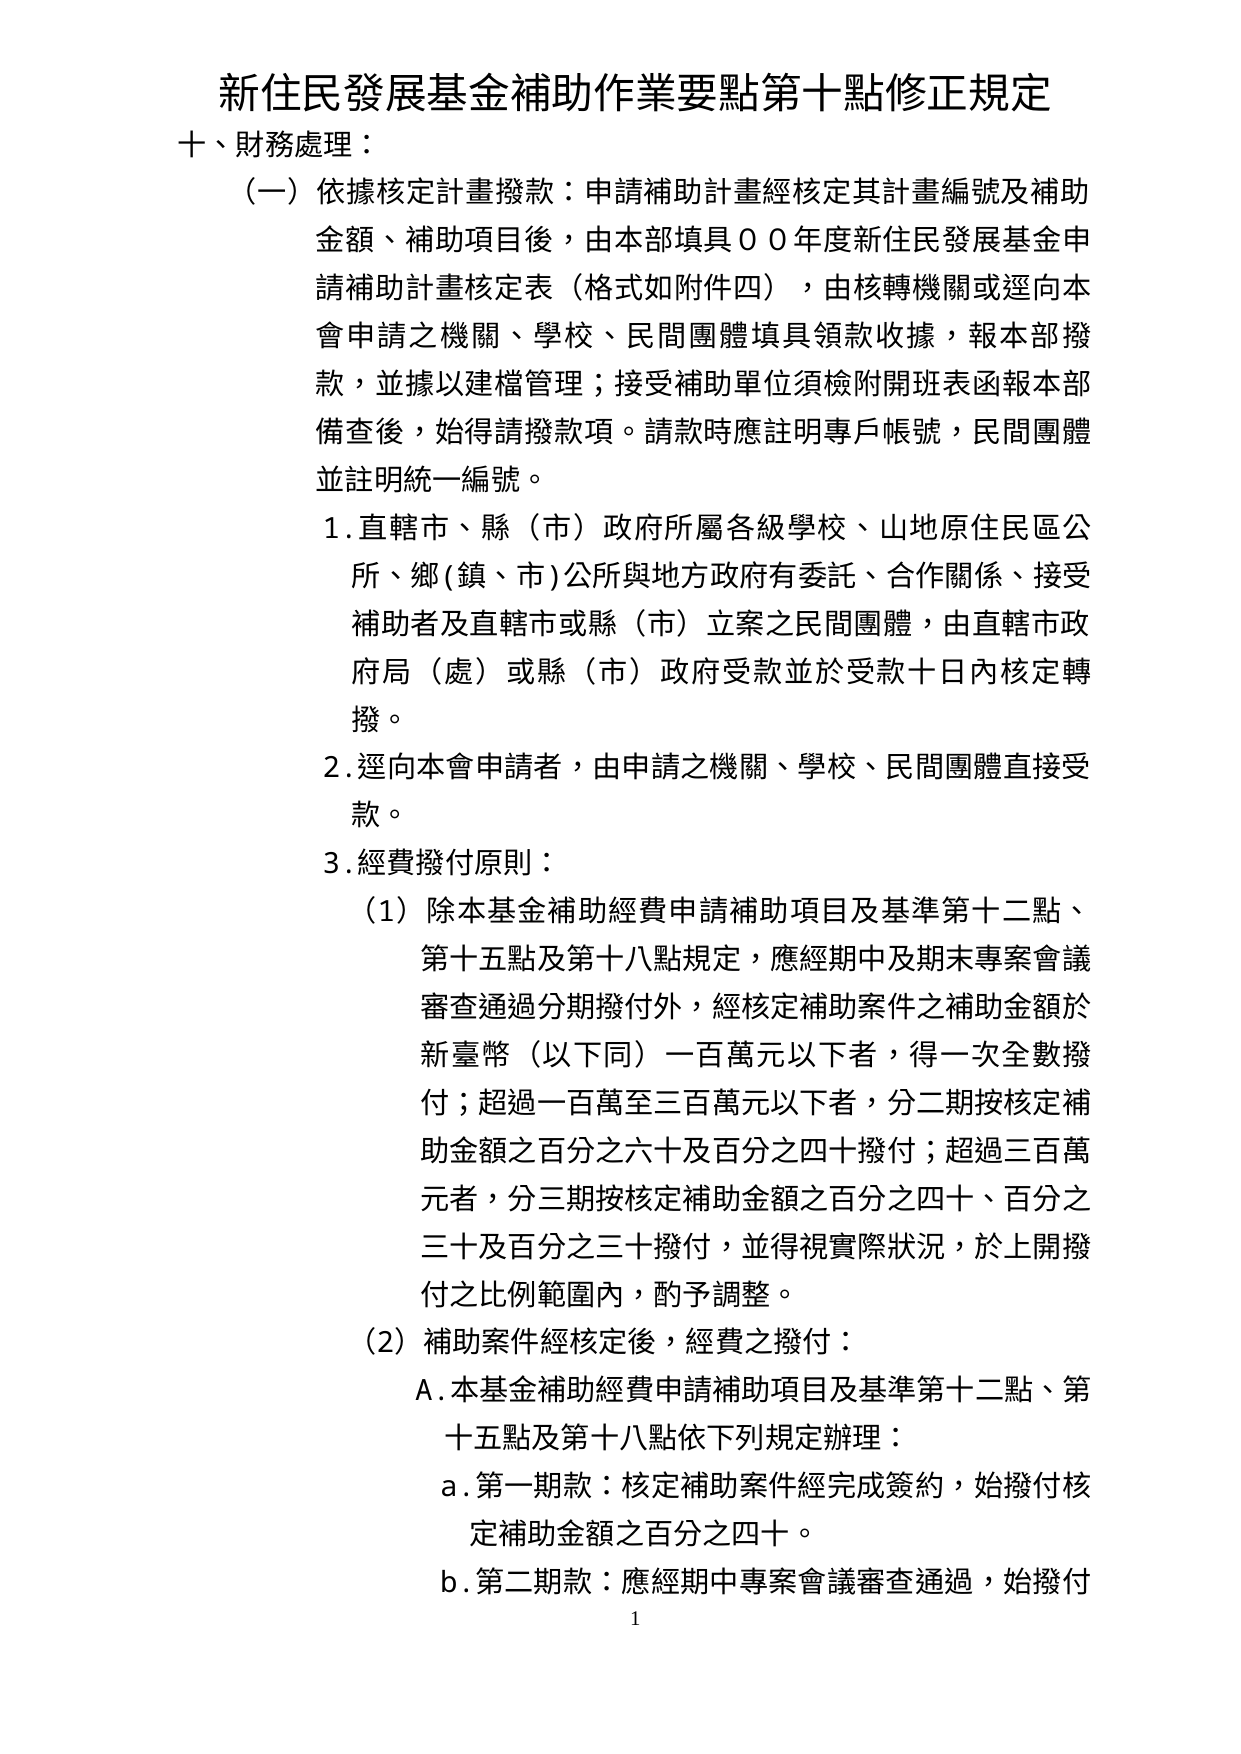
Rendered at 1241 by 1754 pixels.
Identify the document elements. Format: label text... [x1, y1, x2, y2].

text 新住民發展基金補助作業要點第十點修正規定 [177, 75, 1092, 117]
text 3.經費撥付原則： [322, 835, 1092, 883]
text 1.直轄市、縣（市）政府所屬各級學校、山地原住民區公所、鄉(鎮、市)公所與地方政府有委託、合作關係、接受補助者及直轄市或縣（市）立案之民間團體，由直轄市政府局（處）或縣（市）政府受款並於受款十日內核定轉撥。 [322, 500, 1092, 739]
text 十、財務處理： [177, 117, 1092, 164]
text 2.逕向本會申請者，由申請之機關、學校、民間團體直接受款。 [322, 739, 1092, 835]
text （2）補助案件經核定後，經費之撥付： [347, 1314, 1092, 1362]
text （1）除本基金補助經費申請補助項目及基準第十二點、第十五點及第十八點規定，應經期中及期末專案會議審查通過分期撥付外，經核定補助案件之補助金額於新臺幣（以下同）一百萬元以下者，得一次全數撥付；超過一百萬至三百萬元以下者，分二期按核定補助金額之百分之六十及百分之四十撥付；超過三百萬元者，分三期按核定補助金額之百分之四十、百分之三十及百分之三十撥付，並得視實際狀況，於上開撥付之比例範圍內，酌予調整。 [347, 883, 1092, 1314]
text a.第一期款：核定補助案件經完成簽約，始撥付核定補助金額之百分之四十。 [440, 1458, 1092, 1554]
text A.本基金補助經費申請補助項目及基準第十二點、第十五點及第十八點依下列規定辦理： [415, 1362, 1092, 1458]
text （一）依據核定計畫撥款：申請補助計畫經核定其計畫編號及補助金額、補助項目後，由本部填具００年度新住民發展基金申請補助計畫核定表（格式如附件四），由核轉機關或逕向本會申請之機關、學校、民間團體填具領款收據，報本部撥款，並據以建檔管理；接受補助單位須檢附開班表函報本部備查後，始得請撥款項。請款時應註明專戶帳號，民間團體並註明統一編號。 [227, 164, 1092, 500]
text b.第二期款：應經期中專案會議審查通過，始撥付 [440, 1554, 1092, 1602]
